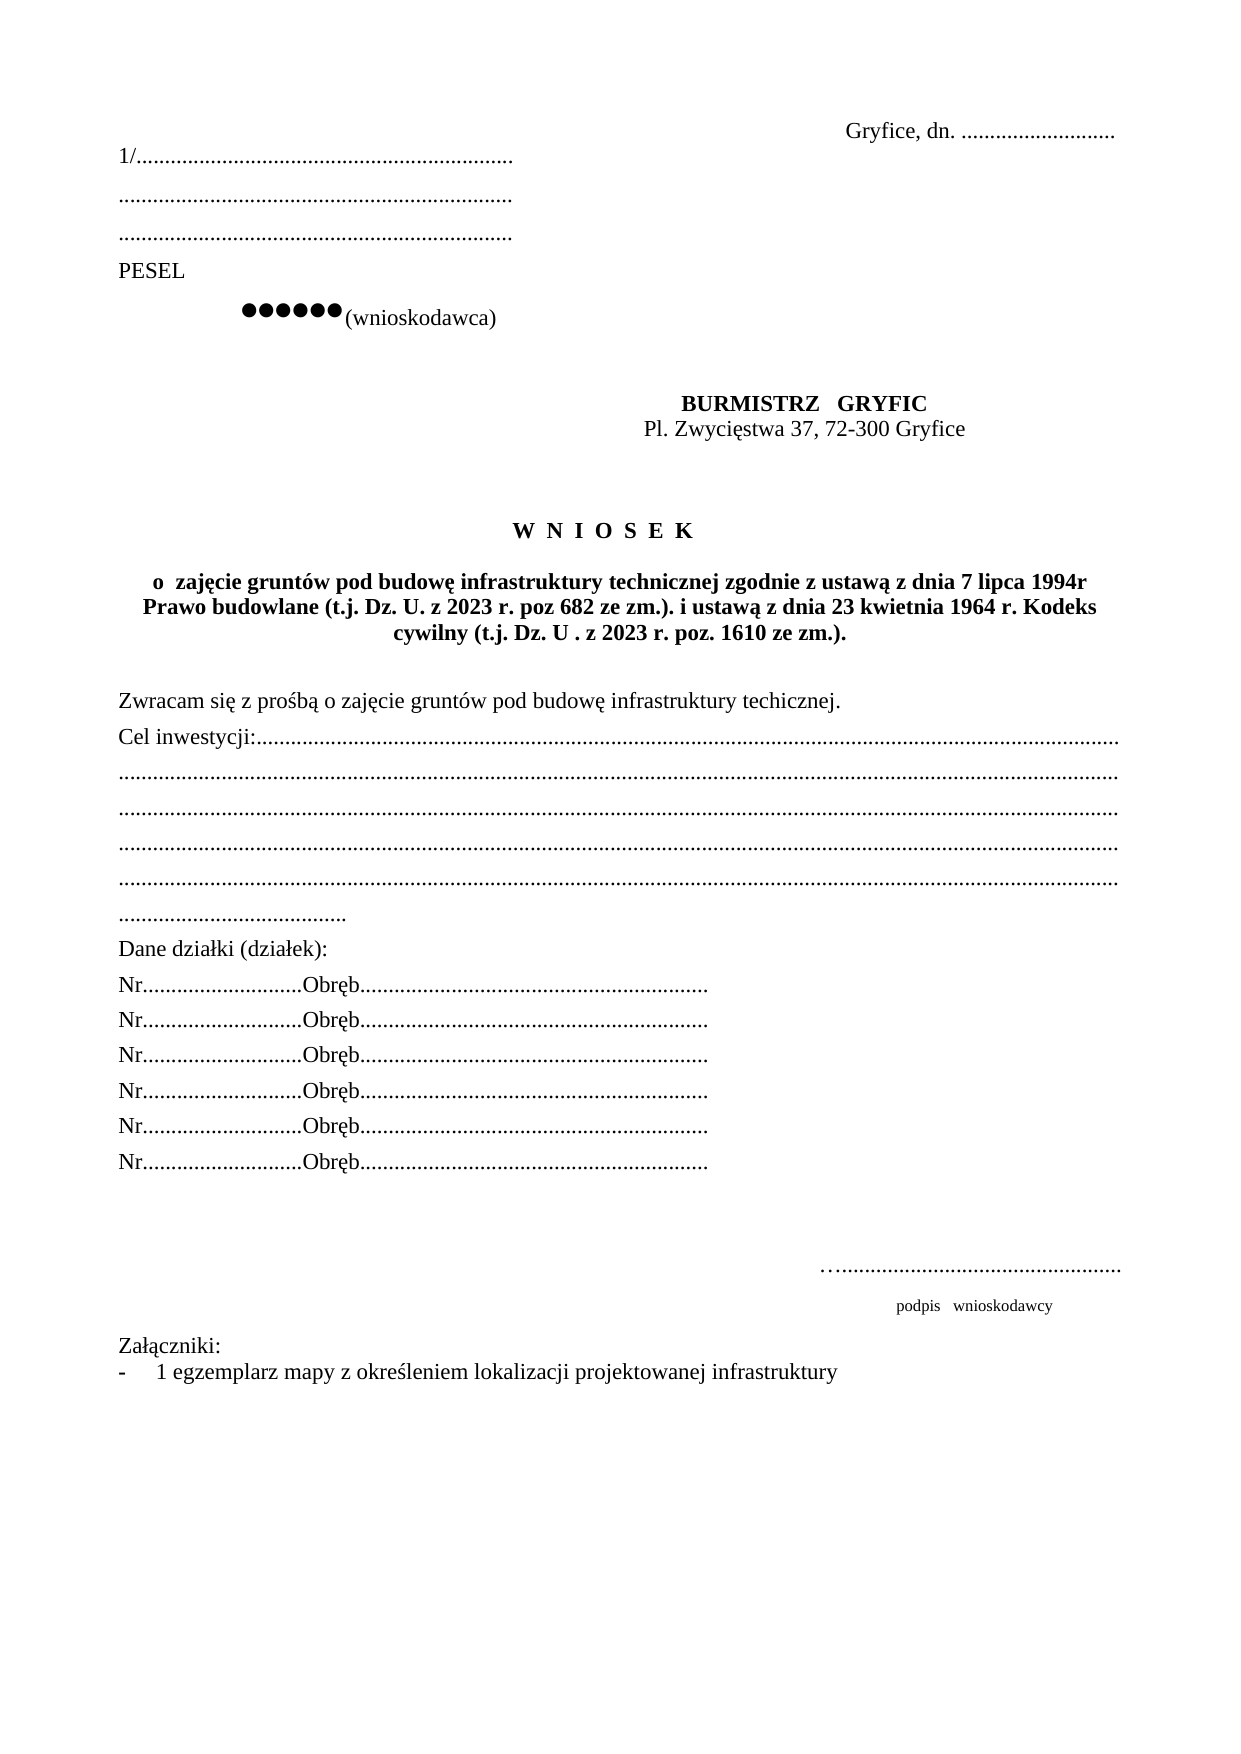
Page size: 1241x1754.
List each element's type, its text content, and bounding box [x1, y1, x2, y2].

text Zwracam się z prośbą o zajęcie gruntów pod budowę infrastruktury techicznej. [118, 680, 1122, 716]
text Nr............................Obręb............................................................. [118, 999, 1122, 1034]
text Nr............................Obręb............................................................. [118, 1141, 1122, 1176]
text BURMISTRZ GRYFIC [487, 391, 1122, 416]
text Załączniki: [118, 1333, 1122, 1359]
text PESEL [118, 258, 1122, 283]
text .................................................................................................................................................................................................................................................................................................................................................................................................................................................................................................................................................................................................................................................................................................................................................................... [118, 751, 1122, 928]
text ..................................................................... [118, 182, 1122, 207]
text (wnioskodawca) [118, 296, 1122, 334]
text - 1 egzemplarz mapy z określeniem lokalizacji projektowanej infrastruktury [118, 1359, 1122, 1384]
text Pl. Zwycięstwa 37, 72-300 Gryfice [487, 416, 1122, 442]
text …................................................. [118, 1252, 1122, 1278]
text Nr............................Obręb............................................................. [118, 964, 1122, 999]
text Nr............................Obręb............................................................. [118, 1105, 1122, 1141]
text W N I O S E K [118, 518, 1122, 543]
text Nr............................Obręb............................................................. [118, 1070, 1122, 1105]
text o zajęcie gruntów pod budowę infrastruktury technicznej zgodnie z ustawą z dnia 7 lipca 1994r Prawo budowlane (t.j. Dz. U. z 2023 r. poz 682 ze zm.). i ustawą z dnia 23 kwietnia 1964 r. Kodeks cywilny (t.j. Dz. U . z 2023 r. poz. 1610 ze zm.). [118, 569, 1122, 645]
text ..................................................................... [118, 220, 1122, 245]
text Gryfice, dn. ........................... [708, 118, 1122, 143]
text podpis wnioskodawcy [118, 1296, 1122, 1315]
text Dane działki (działek): [118, 928, 1122, 964]
text 1/.................................................................. [118, 143, 1122, 169]
text Nr............................Obręb............................................................. [118, 1034, 1122, 1070]
text Cel inwestycji:....................................................................................................................................................... [118, 716, 1122, 751]
